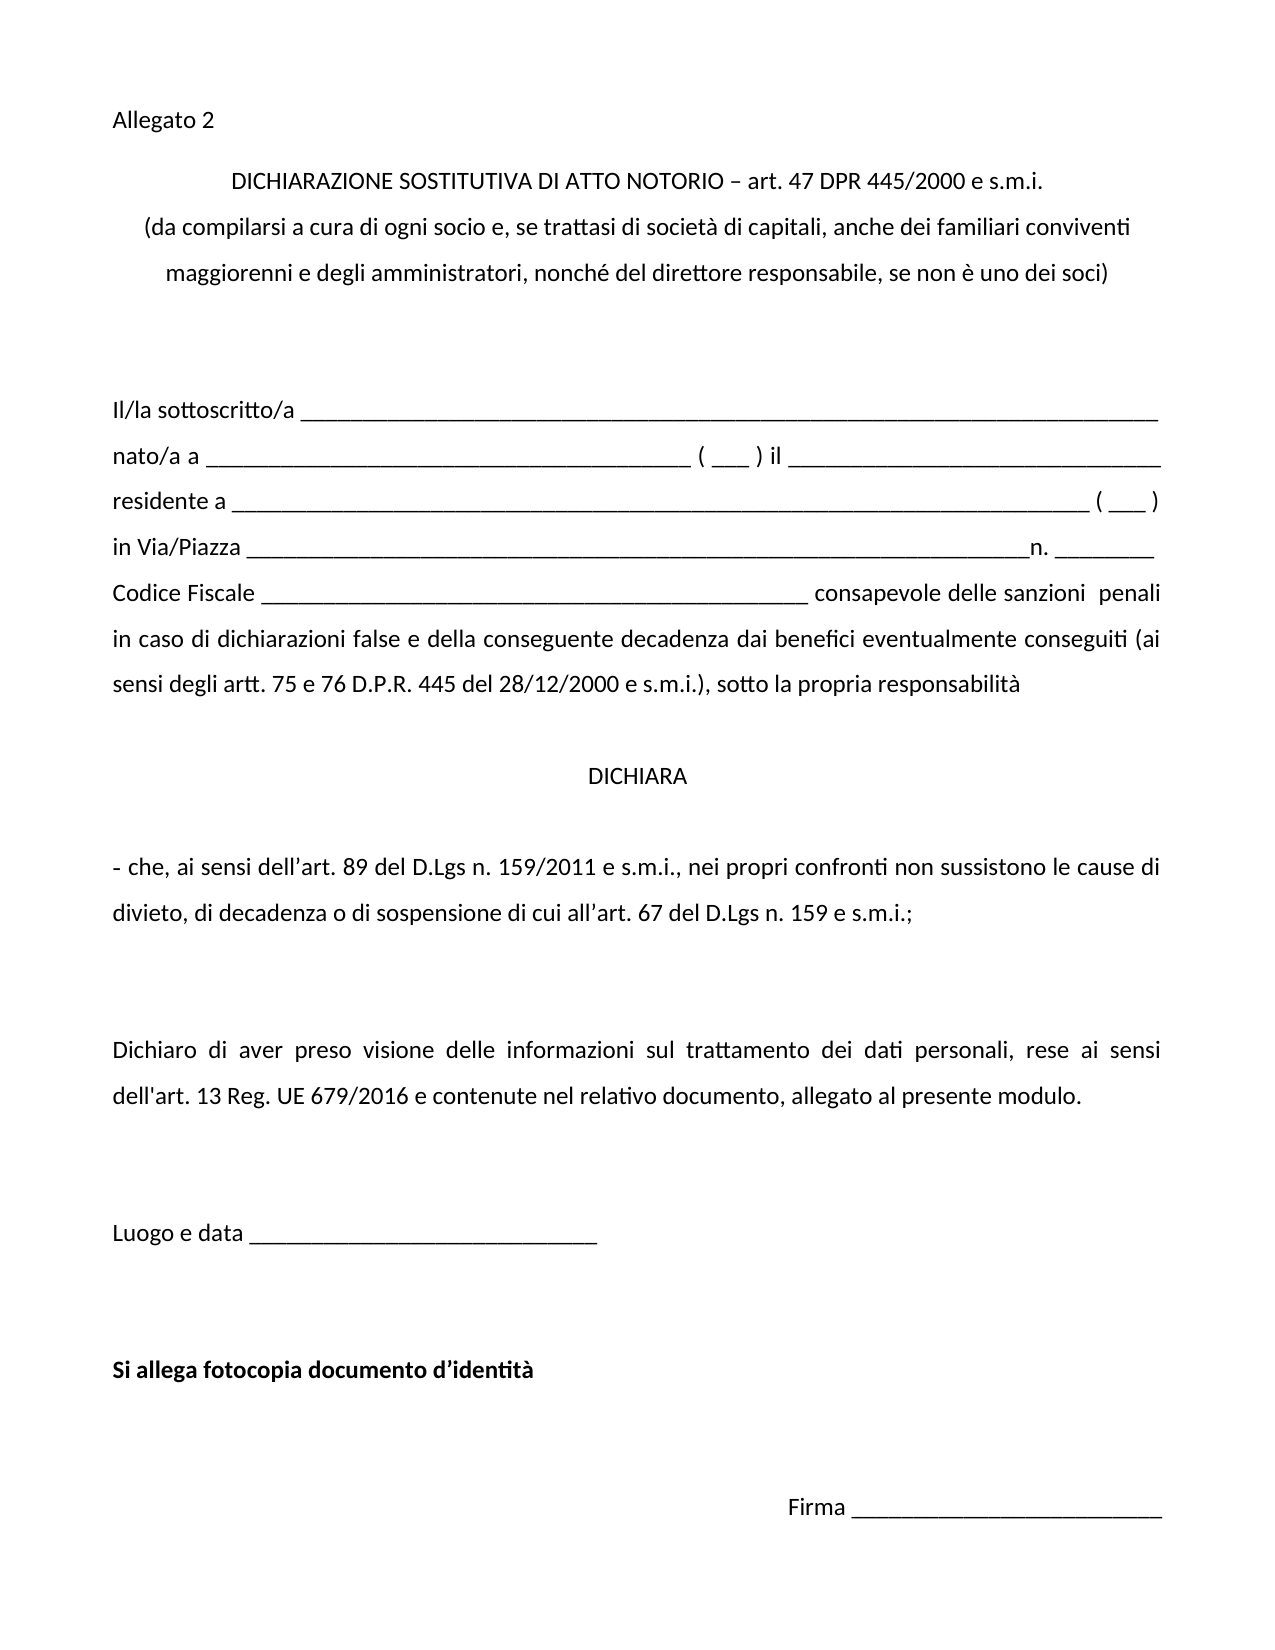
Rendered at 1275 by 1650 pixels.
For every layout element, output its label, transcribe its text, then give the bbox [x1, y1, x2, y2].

text in Via/Piazza _______________________________________________________________n. ________ [112, 531, 1162, 562]
text (da compilarsi a cura di ogni socio e, se trattasi di società di capitali, anche dei familiari conviventi maggiorenni e degli amministratori, nonché del direttore responsabile, se non è uno dei soci) [112, 211, 1162, 287]
text Dichiaro di aver preso visione delle informazioni sul trattamento dei dati personali, rese ai sensi dell'art. 13 Reg. UE 679/2016 e contenute nel relativo documento, allegato al presente modulo. [112, 1034, 1162, 1111]
text Allegato 2 [112, 104, 1162, 135]
text Luogo e data ____________________________ [112, 1217, 1162, 1248]
text DICHIARA [112, 760, 1162, 790]
text Il/la sottoscritto/a _____________________________________________________________________ [112, 394, 1162, 424]
text Si allega fotocopia documento d’identità [112, 1354, 1162, 1385]
text Codice Fiscale ____________________________________________ consapevole delle sanzioni penali in caso di dichiarazioni false e della conseguente decadenza dai benefici eventualmente conseguiti (ai sensi degli artt. 75 e 76 D.P.R. 445 del 28/12/2000 e s.m.i.), sotto la propria responsabilità [112, 577, 1162, 699]
text DICHIARAZIONE SOSTITUTIVA DI ATTO NOTORIO – art. 47 DPR 445/2000 e s.m.i. [112, 165, 1162, 196]
text nato/a a _______________________________________ ( ___ ) il ______________________________ residente a _____________________________________________________________________ ( ___ ) [112, 440, 1162, 516]
text Firma _________________________ [112, 1492, 1162, 1522]
text - che, ai sensi dell’art. 89 del D.Lgs n. 159/2011 e s.m.i., nei propri confronti non sussistono le cause di divieto, di decadenza o di sospensione di cui all’art. 67 del D.Lgs n. 159 e s.m.i.; [112, 851, 1162, 928]
